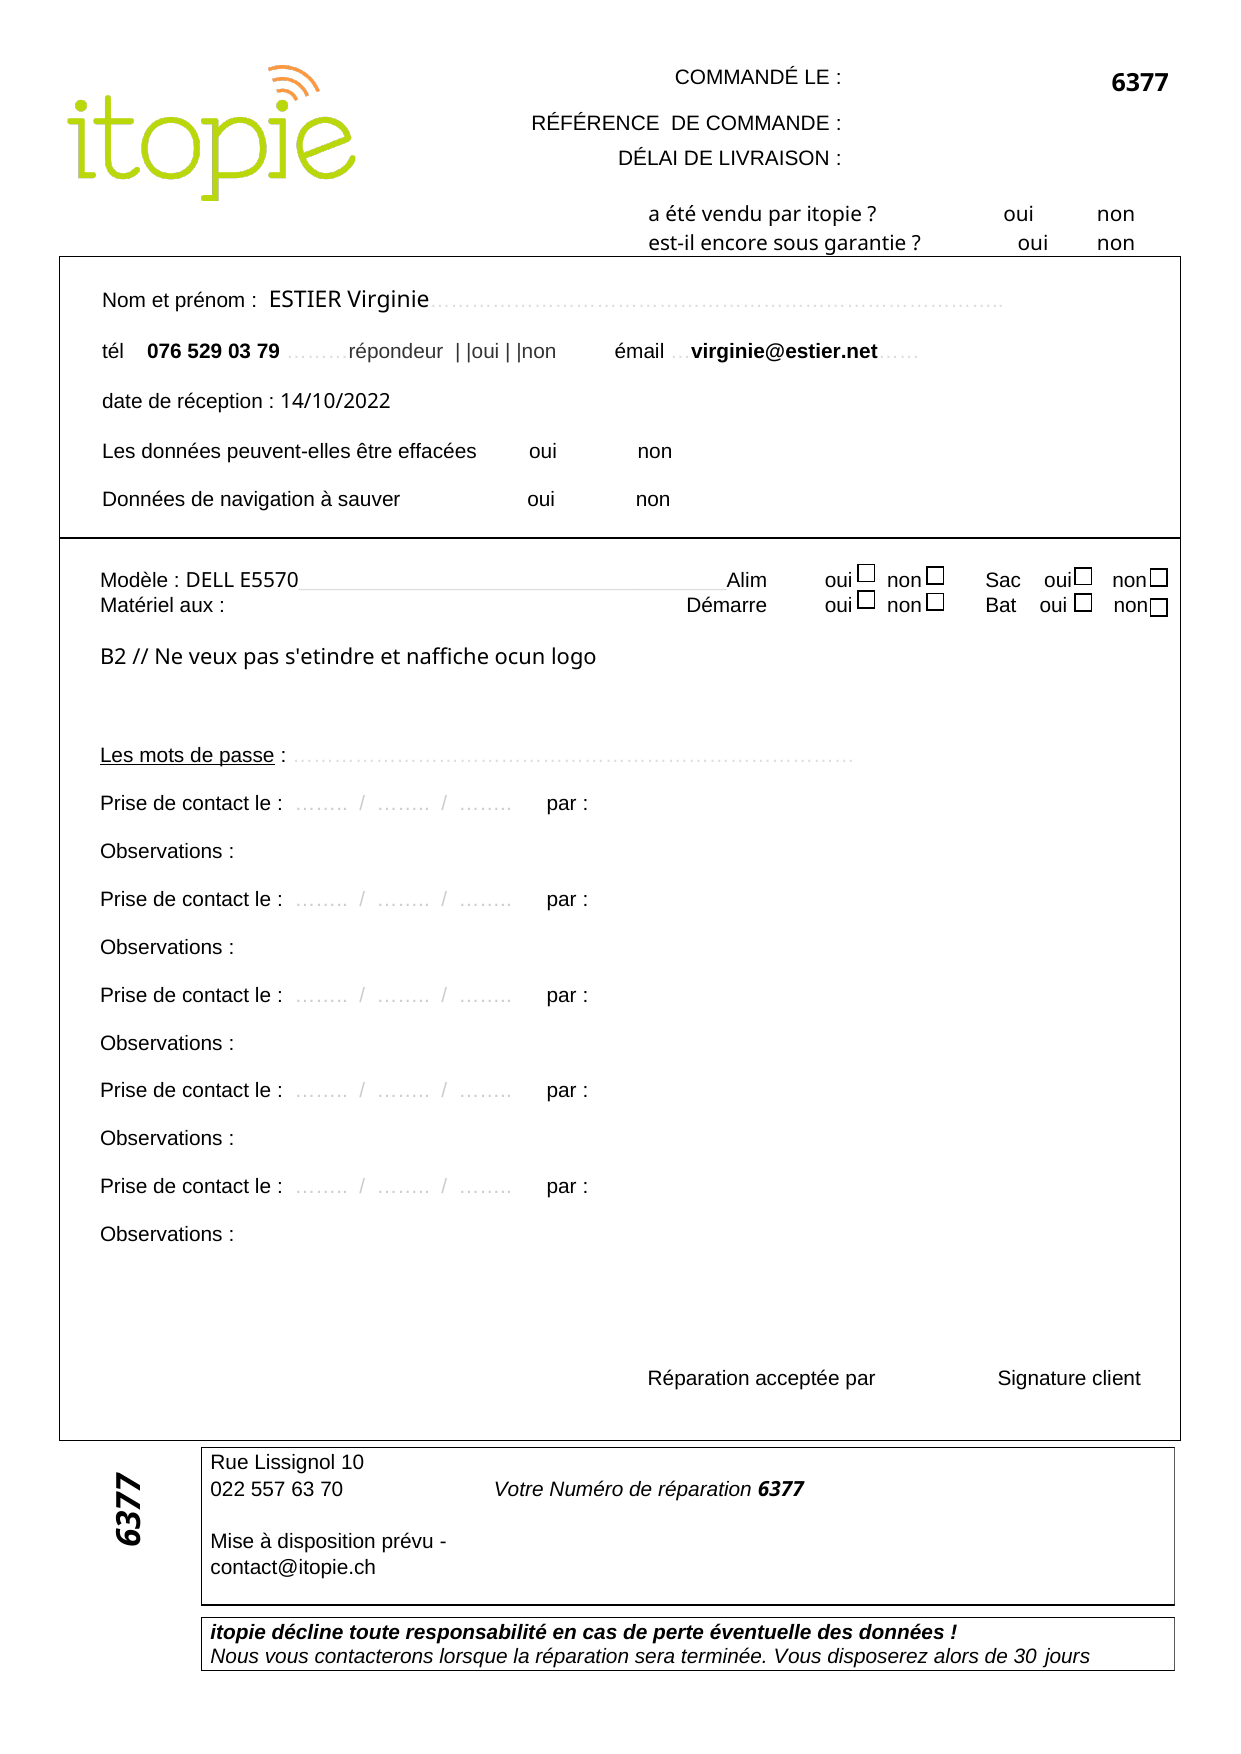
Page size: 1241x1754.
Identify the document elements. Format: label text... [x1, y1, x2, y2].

table_cell RÉFÉRENCE DE COMMANDE : [490, 105, 847, 140]
table_cell itopie décline toute responsabilité en cas de perte éventuelle des données ! Nous vous contacterons lorsque la réparation sera terminée. Vous disposerez alors de 30 jours [195, 1611, 1180, 1677]
text Observations : [60, 1027, 1180, 1054]
text est-il encore sous garantie ? oui non [59, 228, 1181, 256]
table_header Rue Lissignol 10 022 557 63 70 Votre Numéro de réparation 6377 Mise à disposition prévu - contact@itopie.ch [195, 1441, 1180, 1611]
text Réparation acceptée par Signature client [60, 1363, 1180, 1390]
table_cell DÉLAI DE LIVRAISON : [490, 140, 847, 175]
table_header 6377 [847, 59, 1180, 104]
text tél 076 529 03 79 ………répondeur | |oui | |non émail …virginie@estier.net…… [60, 335, 1180, 362]
text date de réception : 14/10/2022 [60, 383, 1180, 415]
text Prise de contact le : …….. / …….. / …….. par : [60, 883, 1180, 911]
text Observations : [60, 1219, 1180, 1246]
table_header COMMANDÉ LE : [490, 59, 847, 104]
text Prise de contact le : …….. / …….. / …….. par : [60, 788, 1180, 815]
table_header 6377 [59, 1441, 195, 1677]
text Modèle : DELL E5570 Alim oui non Sac oui non [948, 562, 1180, 590]
text Observations : [60, 836, 1180, 863]
text Prise de contact le : …….. / …….. / …….. par : [60, 979, 1180, 1006]
text B2 // Ne veux pas s'etindre et naffiche ocun logo [60, 638, 1180, 671]
text Données de navigation à sauver oui non [60, 484, 1180, 511]
text Observations : [60, 1123, 1180, 1150]
text Modèle : DELL E5570 Alim oui non Sac oui non [60, 562, 856, 590]
table_cell [847, 105, 1180, 140]
text Les mots de passe : ……………………………………………………………………… [60, 740, 1180, 767]
text Nom et prénom : ESTIER Virginie……………………………………………………………………….. [60, 280, 1180, 314]
text Prise de contact le : …….. / …….. / …….. par : [60, 1075, 1180, 1102]
text a été vendu par itopie ? oui non [59, 199, 1181, 228]
text Observations : [60, 931, 1180, 958]
table_cell [847, 140, 1180, 175]
text Les données peuvent-elles être effacées oui non [60, 436, 1180, 463]
text Modèle : DELL E5570 Alim oui non Sac oui non [879, 562, 925, 590]
text Prise de contact le : …….. / …….. / …….. par : [60, 1171, 1180, 1198]
text Matériel aux : Démarre oui non Bat oui non [60, 590, 1180, 617]
picture [67, 65, 356, 201]
